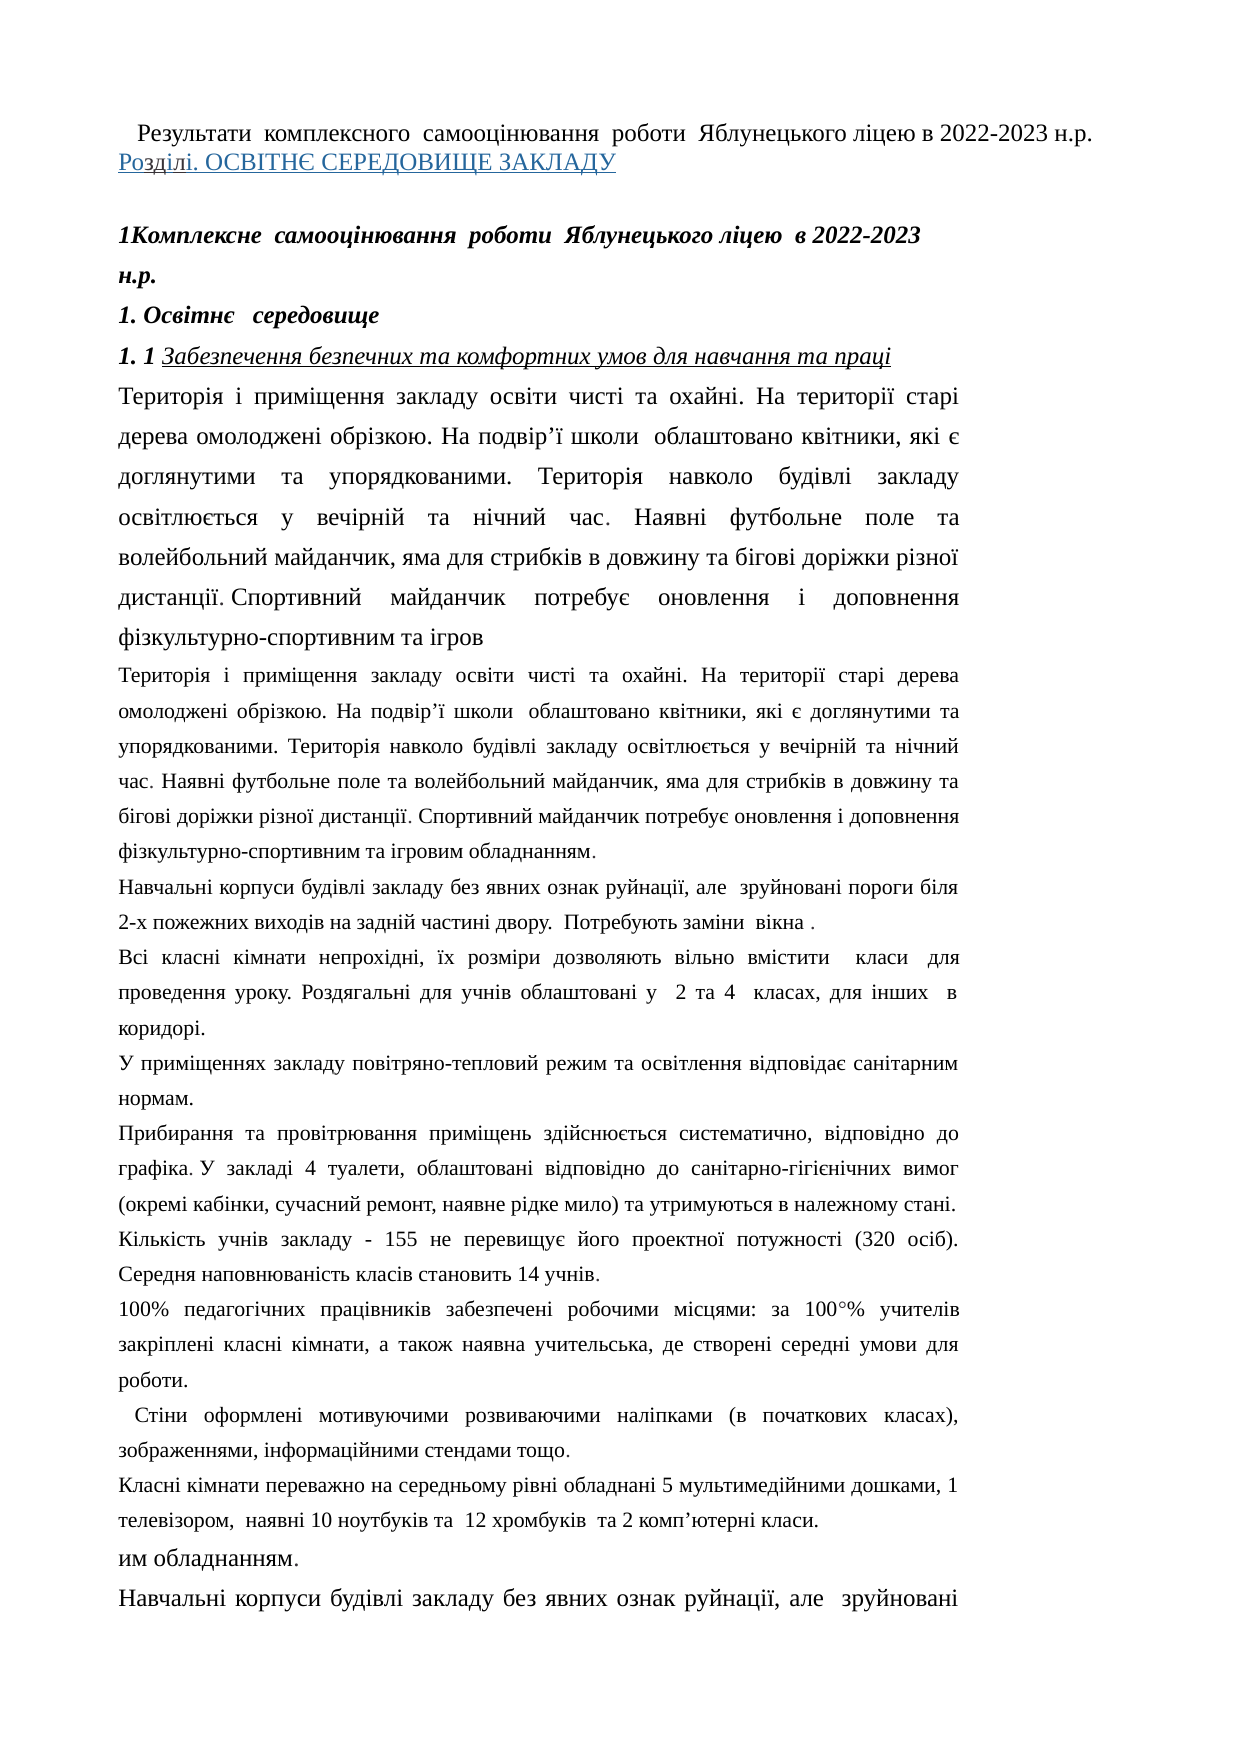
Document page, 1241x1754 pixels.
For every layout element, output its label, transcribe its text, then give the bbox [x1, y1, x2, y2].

table_header 1Комплексне самооцінювання роботи Яблунецького ліцею в 2022-2023 н.р. 1. Освітнє середовище 1. 1 Забезпечення безпечних та комфортних умов для навчання та праці Територія і приміщення закладу освіти чисті та охайні. На території старі дерева омолоджені обрізкою. На подвір’ї школи облаштовано квітники, які є доглянутими та упорядкованими. Територія навколо будівлі закладу освітлюється у вечірній та нічний час. Наявні футбольне поле та волейбольний майданчик, яма для стрибків в довжину та бігові доріжки різної дистанції. Спортивний майданчик потребує оновлення і доповнення фізкультурно-спортивним та ігров Територія і приміщення закладу освіти чисті та охайні. На території старі дерева омолоджені обрізкою. На подвір’ї школи облаштовано квітники, які є доглянутими та упорядкованими. Територія навколо будівлі закладу освітлюється у вечірній та нічний час. Наявні футбольне поле та волейбольний майданчик, яма для стрибків в довжину та бігові доріжки різної дистанції. Спортивний майданчик потребує оновлення і доповнення фізкультурно-спортивним та ігровим обладнанням. Навчальні корпуси будівлі закладу без явних ознак руйнації, але зруйновані пороги біля 2-х пожежних виходів на задній частині двору. Потребують заміни вікна . Всі класні кімнати непрохідні, їх розміри дозволяють вільно вмістити класи для проведення уроку. Роздягальні для учнів облаштовані у 2 та 4 класах, для інших в коридорі. У приміщеннях закладу повітряно-тепловий режим та освітлення відповідає санітарним нормам. Прибирання та провітрювання приміщень здійснюється систематично, відповідно до графіка. У закладі 4 туалети, облаштовані відповідно до санітарно-гігієнічних вимог (окремі кабінки, сучасний ремонт, наявне рідке мило) та утримуються в належному стані. Кількість учнів закладу - 155 не перевищує його проектної потужності (320 осіб). Середня наповнюваність класів становить 14 учнів. 100% педагогічних працівників забезпечені робочими місцями: за 100°% учителів закріплені класні кімнати, а також наявна учительська, де створені середні умови для роботи. Стіни оформлені мотивуючими розвиваючими наліпками (в початкових класах), зображеннями, інформаційними стендами тощо. Класні кімнати переважно на середньому рівні обладнані 5 мультимедійними дошками, 1 телевізором, наявні 10 ноутбуків та 12 хромбуків та 2 комп’ютерні класи. им обладнанням. Навчальні корпуси будівлі закладу без явних ознак руйнації, але зруйновані [118, 220, 989, 1612]
text Результати комплексного самооцінювання роботи Яблунецького ліцею в 2022-2023 н.р. [118, 118, 1122, 147]
table_header Розділі. ОСВІТНЄ СЕРЕДОВИЩЕ ЗАКЛАДУ [118, 147, 641, 187]
